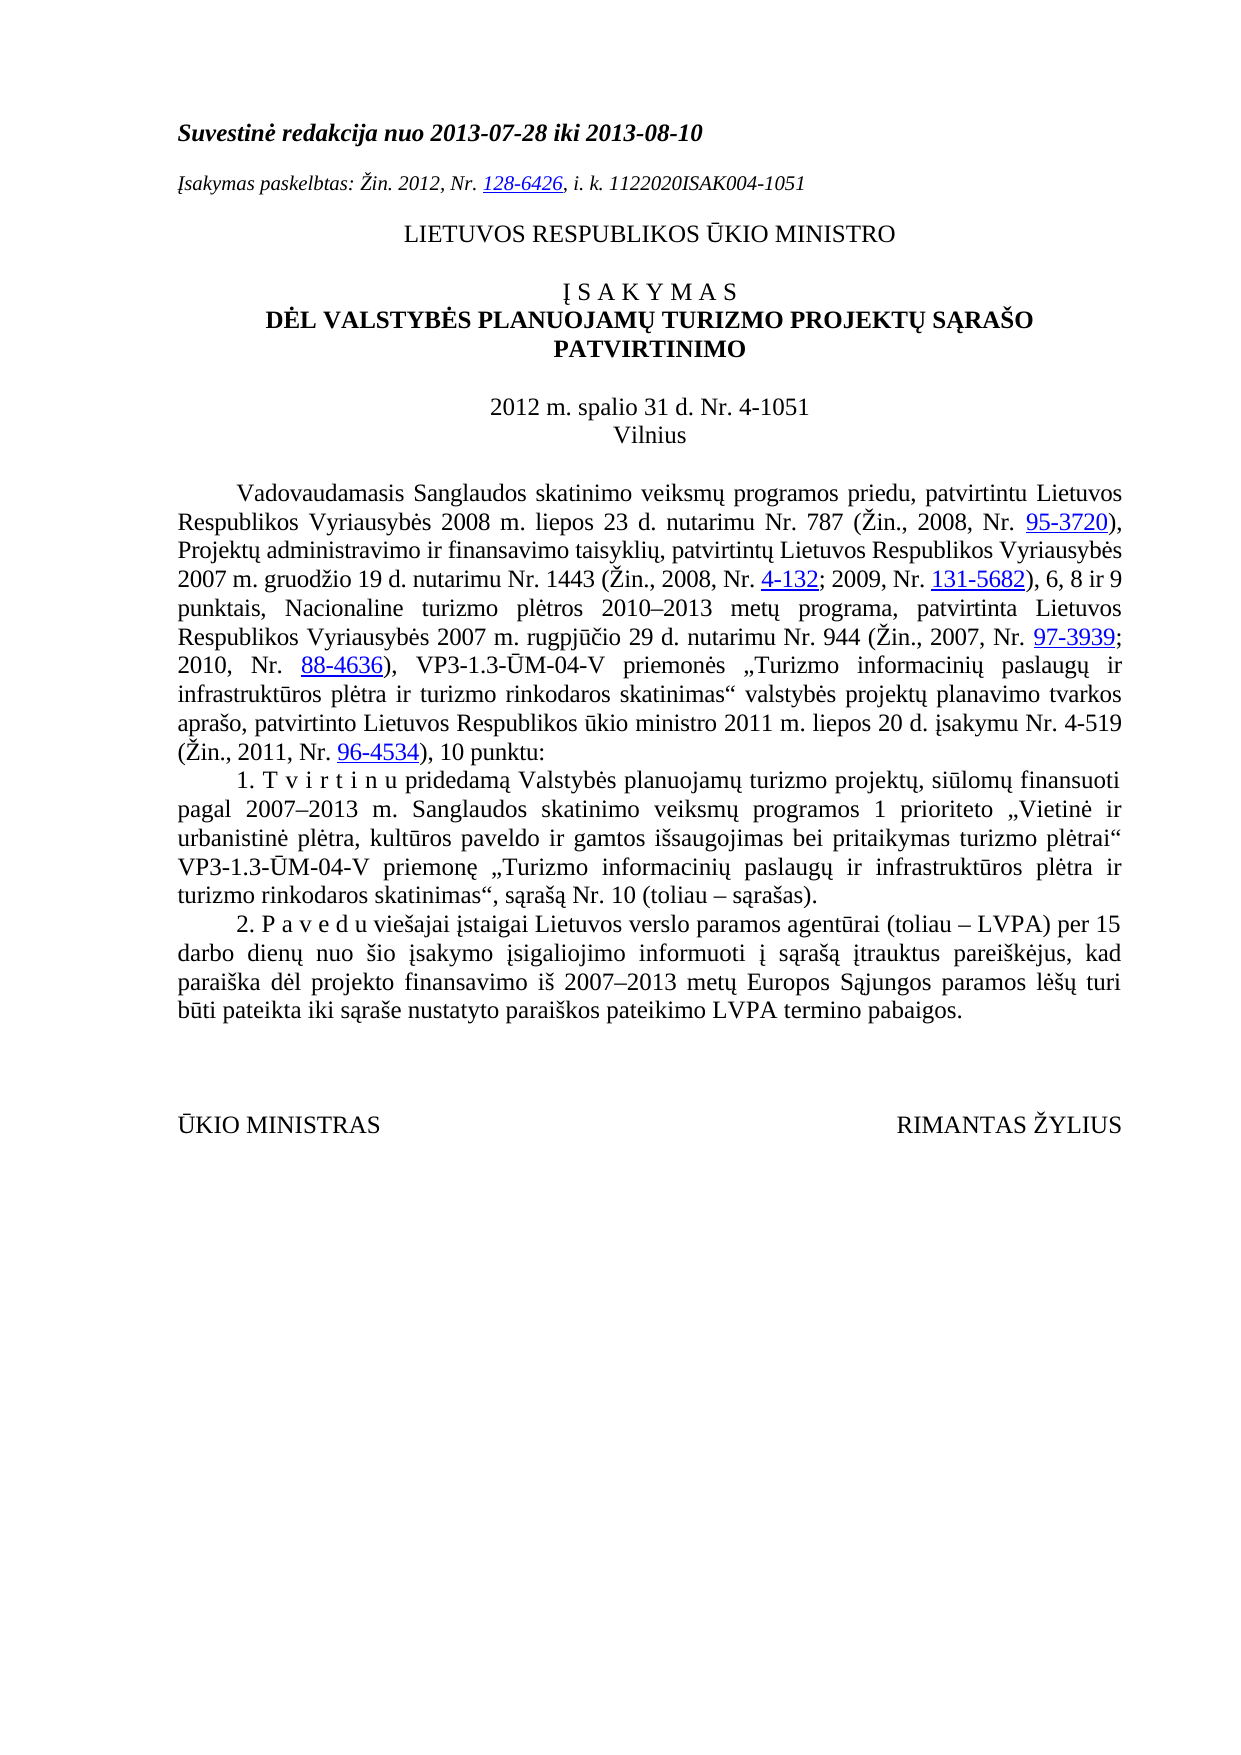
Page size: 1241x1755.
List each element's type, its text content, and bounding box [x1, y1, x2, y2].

text į s a k y m a s [177, 277, 1122, 305]
text Vadovaudamasis Sanglaudos skatinimo veiksmų programos priedu, patvirtintu Lietuvos Respublikos Vyriausybės 2008 m. liepos 23 d. nutarimu Nr. 787 (Žin., 2008, Nr. 95-3720), Projektų administravimo ir finansavimo taisyklių, patvirtintų Lietuvos Respublikos Vyriausybės 2007 m. gruodžio 19 d. nutarimu Nr. 1443 (Žin., 2008, Nr. 4-132; 2009, Nr. 131-5682), 6, 8 ir 9 punktais, Nacionaline turizmo plėtros 2010–2013 metų programa, patvirtinta Lietuvos Respublikos Vyriausybės 2007 m. rugpjūčio 29 d. nutarimu Nr. 944 (Žin., 2007, Nr. 97-3939; 2010, Nr. 88-4636), VP3-1.3-ŪM-04-V priemonės „Turizmo informacinių paslaugų ir infrastruktūros plėtra ir turizmo rinkodaros skatinimas“ valstybės projektų planavimo tvarkos aprašo, patvirtinto Lietuvos Respublikos ūkio ministro 2011 m. liepos 20 d. įsakymu Nr. 4-519 (Žin., 2011, Nr. 96-4534), 10 punktu: [177, 478, 1122, 765]
text DĖL VALSTYBĖS PLANUOJAMŲ TURIZMO PROJEKTŲ SĄRAŠO PATVIRTINIMO [177, 305, 1122, 363]
text 2012 m. spalio 31 d. Nr. 4-1051 [177, 392, 1122, 420]
text Vilnius [177, 420, 1122, 449]
text Ūkio ministras Rimantas Žylius [177, 1110, 1122, 1139]
text LIETUVOS RESPUBLIKOS ŪKIO MINISTRO [177, 219, 1122, 248]
text 2. P a v e d u viešajai įstaigai Lietuvos verslo paramos agentūrai (toliau – LVPA) per 15 darbo dienų nuo šio įsakymo įsigaliojimo informuoti į sąrašą įtrauktus pareiškėjus, kad paraiška dėl projekto finansavimo iš 2007–2013 metų Europos Sąjungos paramos lėšų turi būti pateikta iki sąraše nustatyto paraiškos pateikimo LVPA termino pabaigos. [177, 909, 1122, 1024]
text Įsakymas paskelbtas: Žin. 2012, Nr. 128-6426, i. k. 1122020ISAK004-1051 [177, 171, 1122, 195]
text Suvestinė redakcija nuo 2013-07-28 iki 2013-08-10 [177, 118, 1122, 147]
text 1. T v i r t i n u pridedamą Valstybės planuojamų turizmo projektų, siūlomų finansuoti pagal 2007–2013 m. Sanglaudos skatinimo veiksmų programos 1 prioriteto „Vietinė ir urbanistinė plėtra, kultūros paveldo ir gamtos išsaugojimas bei pritaikymas turizmo plėtrai“ VP3-1.3-ŪM-04-V priemonę „Turizmo informacinių paslaugų ir infrastruktūros plėtra ir turizmo rinkodaros skatinimas“, sąrašą Nr. 10 (toliau – sąrašas). [177, 765, 1122, 909]
